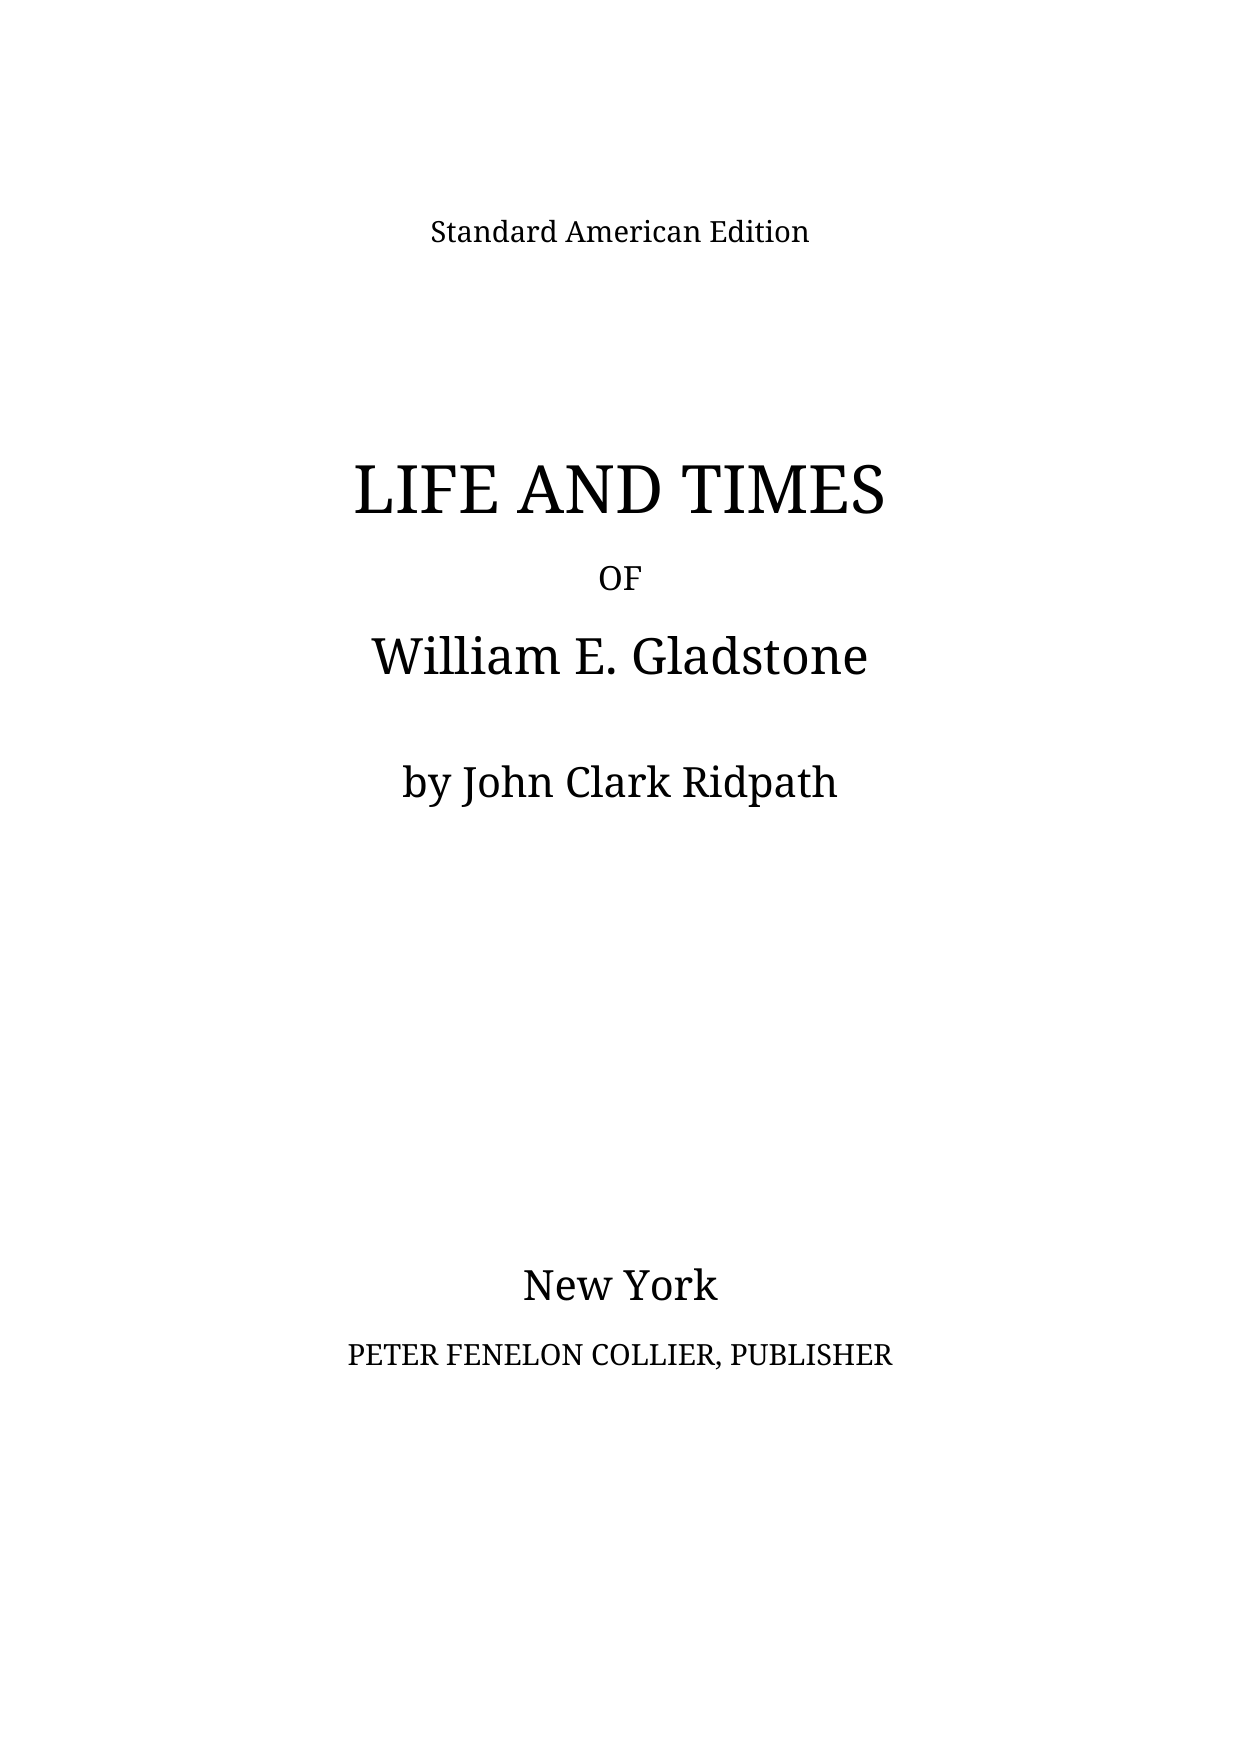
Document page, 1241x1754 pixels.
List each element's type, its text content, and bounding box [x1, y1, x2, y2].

text Standard American Edition [148, 211, 1063, 251]
text by John Clark Ridpath [148, 753, 1063, 810]
text OF [148, 554, 1063, 600]
text LIFE AND TIMES [148, 442, 1063, 533]
text New York [148, 1256, 1063, 1313]
text William E. Gladstone [148, 621, 1063, 689]
text PETER FENELON COLLIER, PUBLISHER [148, 1334, 1063, 1374]
